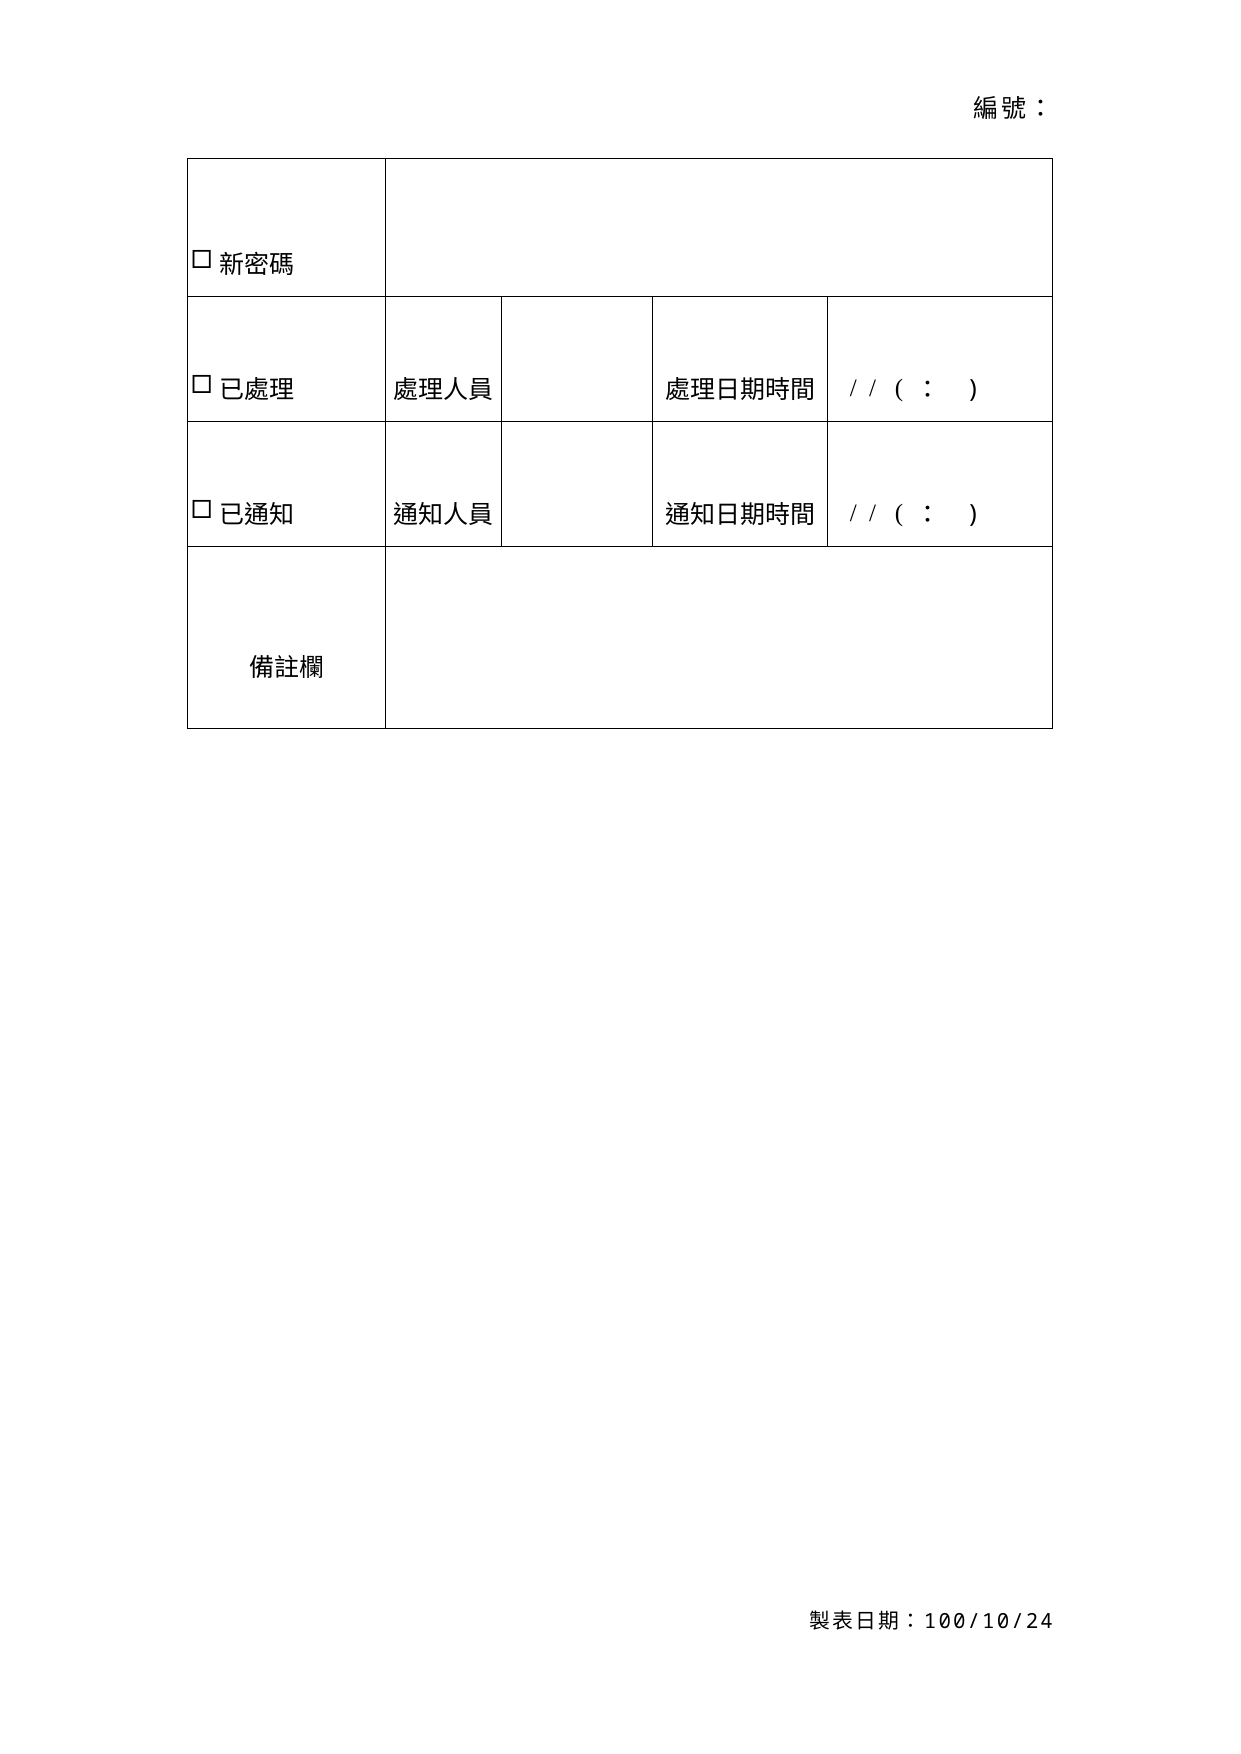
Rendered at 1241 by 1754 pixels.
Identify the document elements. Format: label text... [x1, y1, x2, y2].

table_cell 備註欄 [188, 547, 385, 728]
table_cell 處理日期時間 [653, 297, 827, 421]
table_cell 通知日期時間 [653, 422, 827, 546]
table_cell 處理人員 [386, 297, 501, 421]
table_cell ¨ 已通知 [188, 422, 385, 546]
table_cell [502, 297, 652, 421]
table_cell / / ( ： ) [828, 297, 1052, 421]
table_cell [502, 422, 652, 546]
table_cell [386, 547, 1052, 728]
table_cell [386, 159, 1052, 296]
table_cell ¨ 已處理 [188, 297, 385, 421]
table_cell 通知人員 [386, 422, 501, 546]
table_cell / / ( ： ) [828, 422, 1052, 546]
table_cell ¨ 新密碼 [188, 159, 385, 296]
